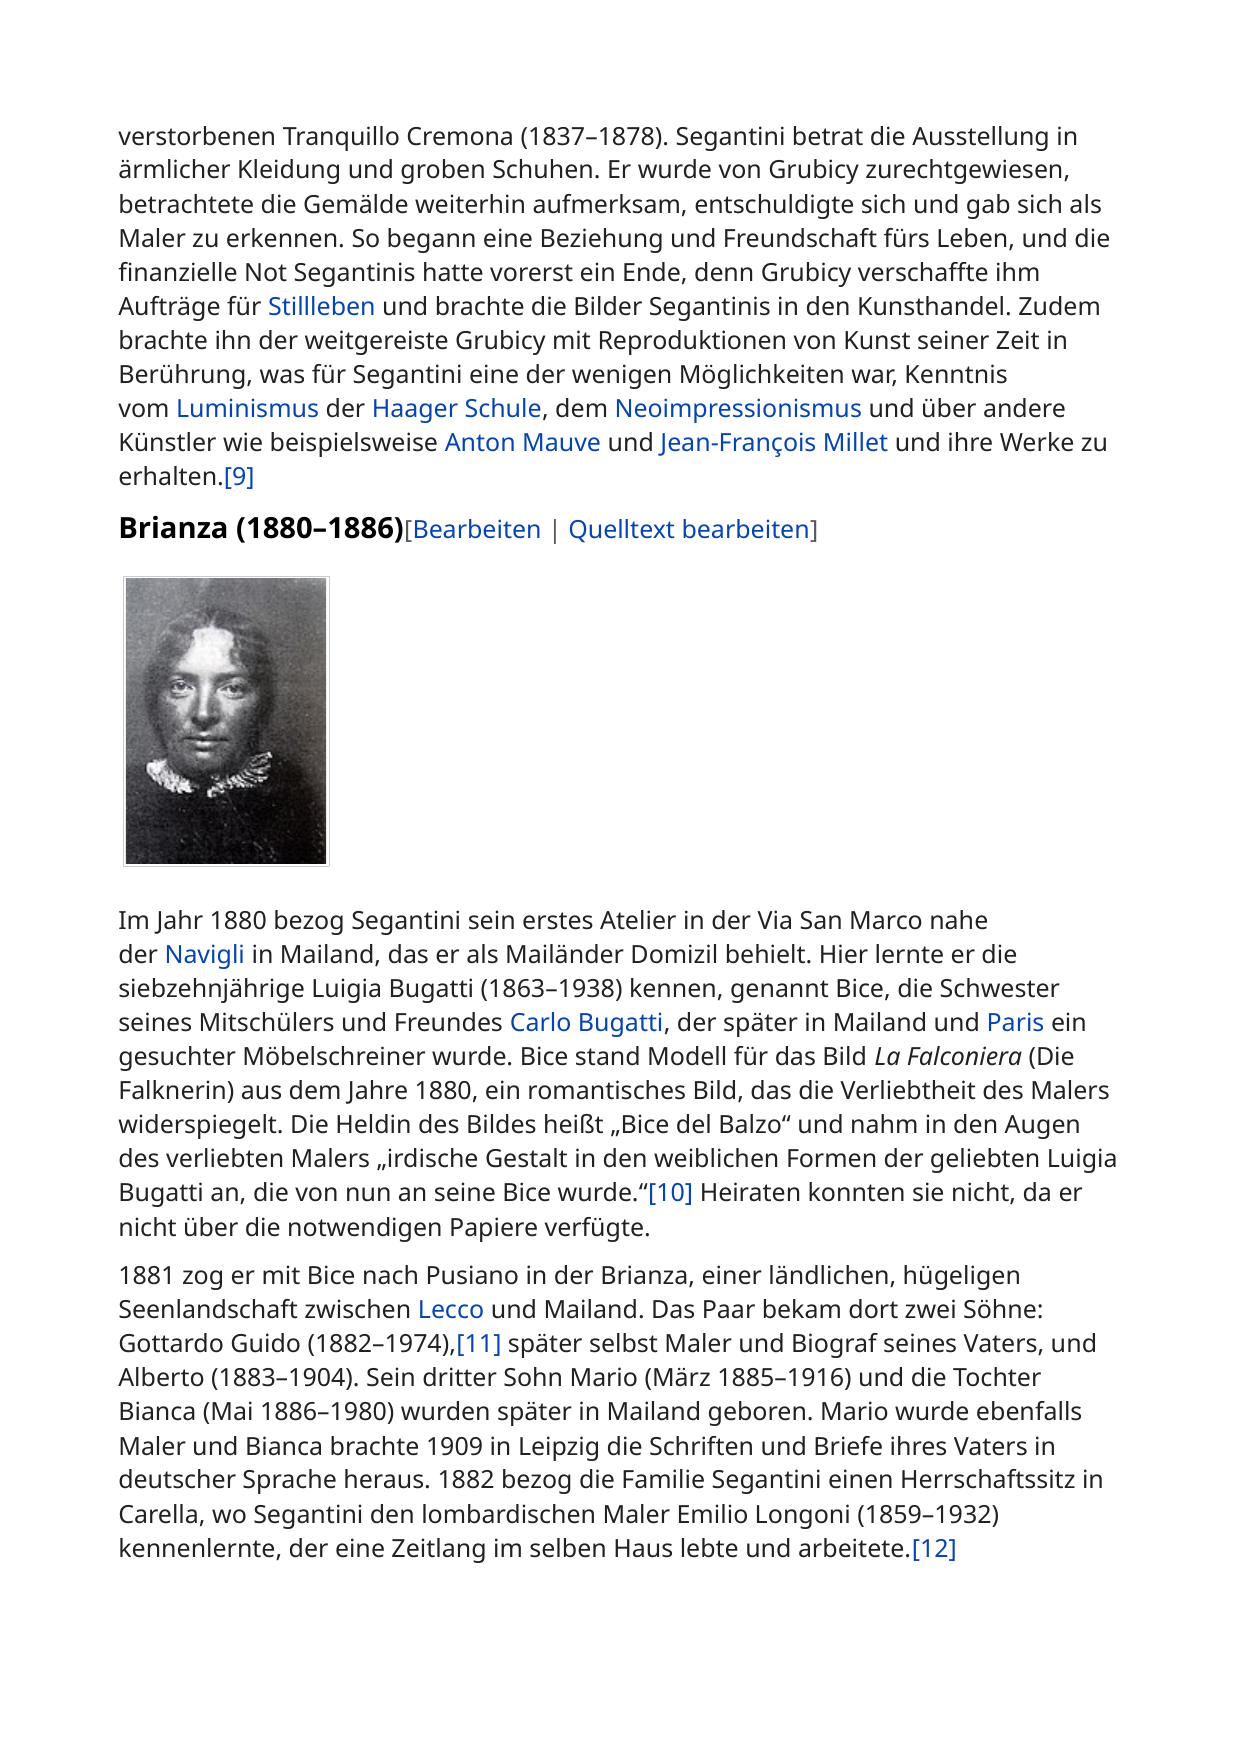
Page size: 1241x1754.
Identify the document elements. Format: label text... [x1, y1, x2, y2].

text verstorbenen Tranquillo Cremona (1837–1878). Segantini betrat die Ausstellung in ärmlicher Kleidung und groben Schuhen. Er wurde von Grubicy zurechtgewiesen, betrachtete die Gemälde weiterhin aufmerksam, entschuldigte sich und gab sich als Maler zu erkennen. So begann eine Beziehung und Freundschaft fürs Leben, und die finanzielle Not Segantinis hatte vorerst ein Ende, denn Grubicy verschaffte ihm Aufträge für Stillleben und brachte die Bilder Segantinis in den Kunsthandel. Zudem brachte ihn der weitgereiste Grubicy mit Reproduktionen von Kunst seiner Zeit in Berührung, was für Segantini eine der wenigen Möglichkeiten war, Kenntnis vom Luminismus der Haager Schule, dem Neoimpressionismus und über andere Künstler wie beispielsweise Anton Mauve und Jean-François Millet und ihre Werke zu erhalten.[9] [118, 118, 1122, 493]
text 1881 zog er mit Bice nach Pusiano in der Brianza, einer ländlichen, hügeligen Seenlandschaft zwischen Lecco und Mailand. Das Paar bekam dort zwei Söhne: Gottardo Guido (1882–1974),[11] später selbst Maler und Biograf seines Vaters, und Alberto (1883–1904). Sein dritter Sohn Mario (März 1885–1916) und die Tochter Bianca (Mai 1886–1980) wurden später in Mailand geboren. Mario wurde ebenfalls Maler und Bianca brachte 1909 in Leipzig die Schriften und Briefe ihres Vaters in deutscher Sprache heraus. 1882 bezog die Familie Segantini einen Herrschaftssitz in Carella, wo Segantini den lombardischen Maler Emilio Longoni (1859–1932) kennenlernte, der eine Zeitlang im selben Haus lebte und arbeitete.[12] [118, 1258, 1122, 1564]
picture [125, 578, 327, 864]
text Im Jahr 1880 bezog Segantini sein erstes Atelier in der Via San Marco nahe der Navigli in Mailand, das er als Mailänder Domizil behielt. Hier lernte er die siebzehnjährige Luigia Bugatti (1863–1938) kennen, genannt Bice, die Schwester seines Mitschülers und Freundes Carlo Bugatti, der später in Mailand und Paris ein gesuchter Möbelschreiner wurde. Bice stand Modell für das Bild La Falconiera (Die Falknerin) aus dem Jahre 1880, ein romantisches Bild, das die Verliebtheit des Malers widerspiegelt. Die Heldin des Bildes heißt „Bice del Balzo“ und nahm in den Augen des verliebten Malers „irdische Gestalt in den weiblichen Formen der geliebten Luigia Bugatti an, die von nun an seine Bice wurde.“[10] Heiraten konnten sie nicht, da er nicht über die notwendigen Papiere verfügte. [118, 903, 1122, 1243]
subtitle Brianza (1880–1886)[Bearbeiten | Quelltext bearbeiten] [118, 507, 1122, 547]
